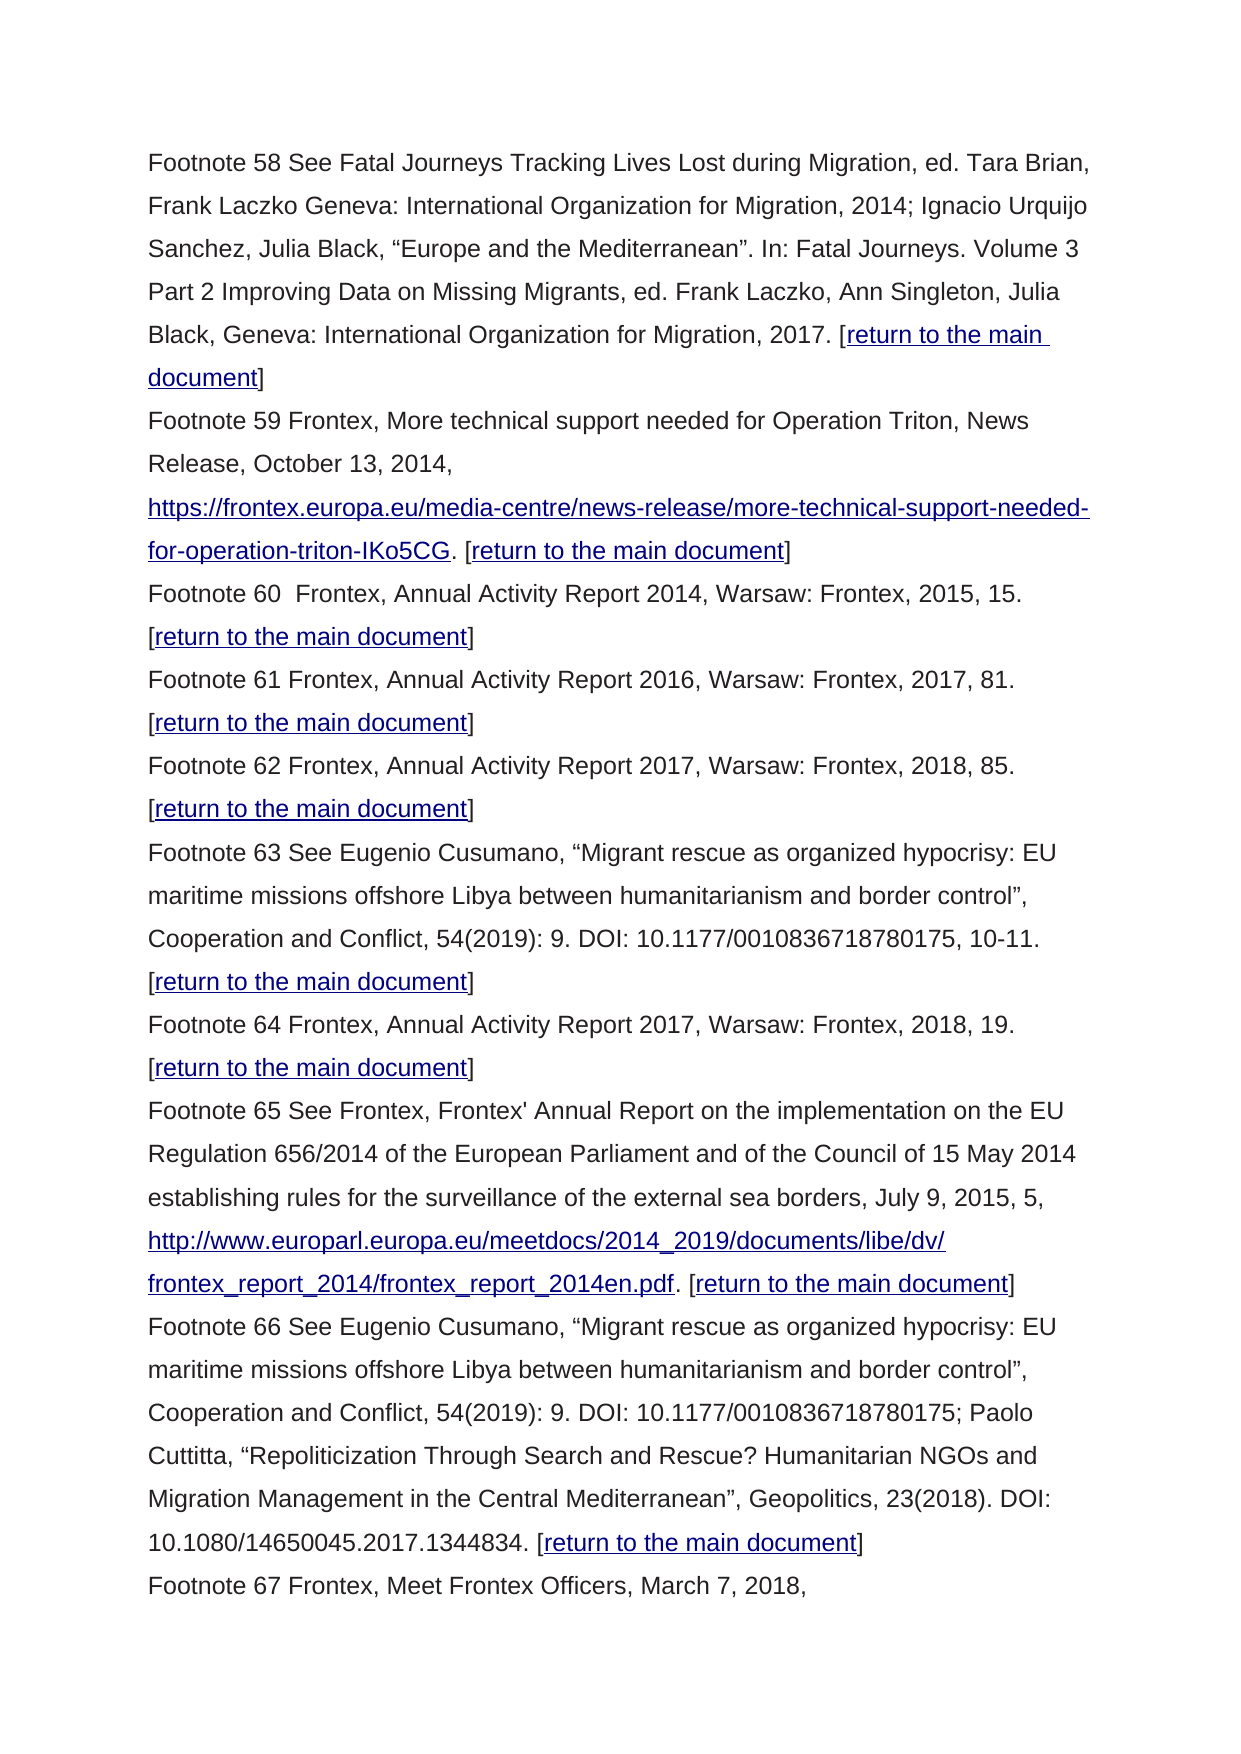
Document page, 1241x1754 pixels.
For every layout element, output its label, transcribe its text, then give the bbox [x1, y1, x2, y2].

text Footnote 58 See Fatal Journeys Tracking Lives Lost during Migration, ed. Tara Brian, Frank Laczko Geneva: International Organization for Migration, 2014; Ignacio Urquijo Sanchez, Julia Black, “Europe and the Mediterranean”. In: Fatal Journeys. Volume 3 Part 2 Improving Data on Missing Migrants, ed. Frank Laczko, Ann Singleton, Julia Black, Geneva: International Organization for Migration, 2017. [return to the main document] [148, 148, 1093, 392]
text Footnote 60 Frontex, Annual Activity Report 2014, Warsaw: Frontex, 2015, 15. [return to the main document] [148, 579, 1093, 651]
text Footnote 65 See Frontex, Frontex' Annual Report on the implementation on the EU Regulation 656/2014 of the European Parliament and of the Council of 15 May 2014 establishing rules for the surveillance of the external sea borders, July 9, 2015, 5, http://www.europarl.europa.eu/meetdocs/2014_2019/documents/libe/dv/frontex_report_2014/frontex_report_2014en.pdf. [return to the main document] [148, 1096, 1093, 1298]
text Footnote 64 Frontex, Annual Activity Report 2017, Warsaw: Frontex, 2018, 19. [return to the main document] [148, 1010, 1093, 1082]
text Footnote 67 Frontex, Meet Frontex Officers, March 7, 2018, [148, 1571, 1093, 1599]
text Footnote 59 Frontex, More technical support needed for Operation Triton, News Release, October 13, 2014, https://frontex.europa.eu/media-centre/news-release/more-technical-support-needed-for-operation-triton-IKo5CG. [return to the main document] [148, 406, 1093, 564]
text Footnote 62 Frontex, Annual Activity Report 2017, Warsaw: Frontex, 2018, 85. [return to the main document] [148, 751, 1093, 823]
text Footnote 66 See Eugenio Cusumano, “Migrant rescue as organized hypocrisy: EU maritime missions offshore Libya between humanitarianism and border control”, Cooperation and Conflict, 54(2019): 9. DOI: 10.1177/0010836718780175; Paolo Cuttitta, “Repoliticization Through Search and Rescue? Humanitarian NGOs and Migration Management in the Central Mediterranean”, Geopolitics, 23(2018). DOI: 10.1080/14650045.2017.1344834. [return to the main document] [148, 1312, 1093, 1556]
text Footnote 61 Frontex, Annual Activity Report 2016, Warsaw: Frontex, 2017, 81. [return to the main document] [148, 665, 1093, 737]
text Footnote 63 See Eugenio Cusumano, “Migrant rescue as organized hypocrisy: EU maritime missions offshore Libya between humanitarianism and border control”, Cooperation and Conflict, 54(2019): 9. DOI: 10.1177/0010836718780175, 10-11. [return to the main document] [148, 838, 1093, 996]
